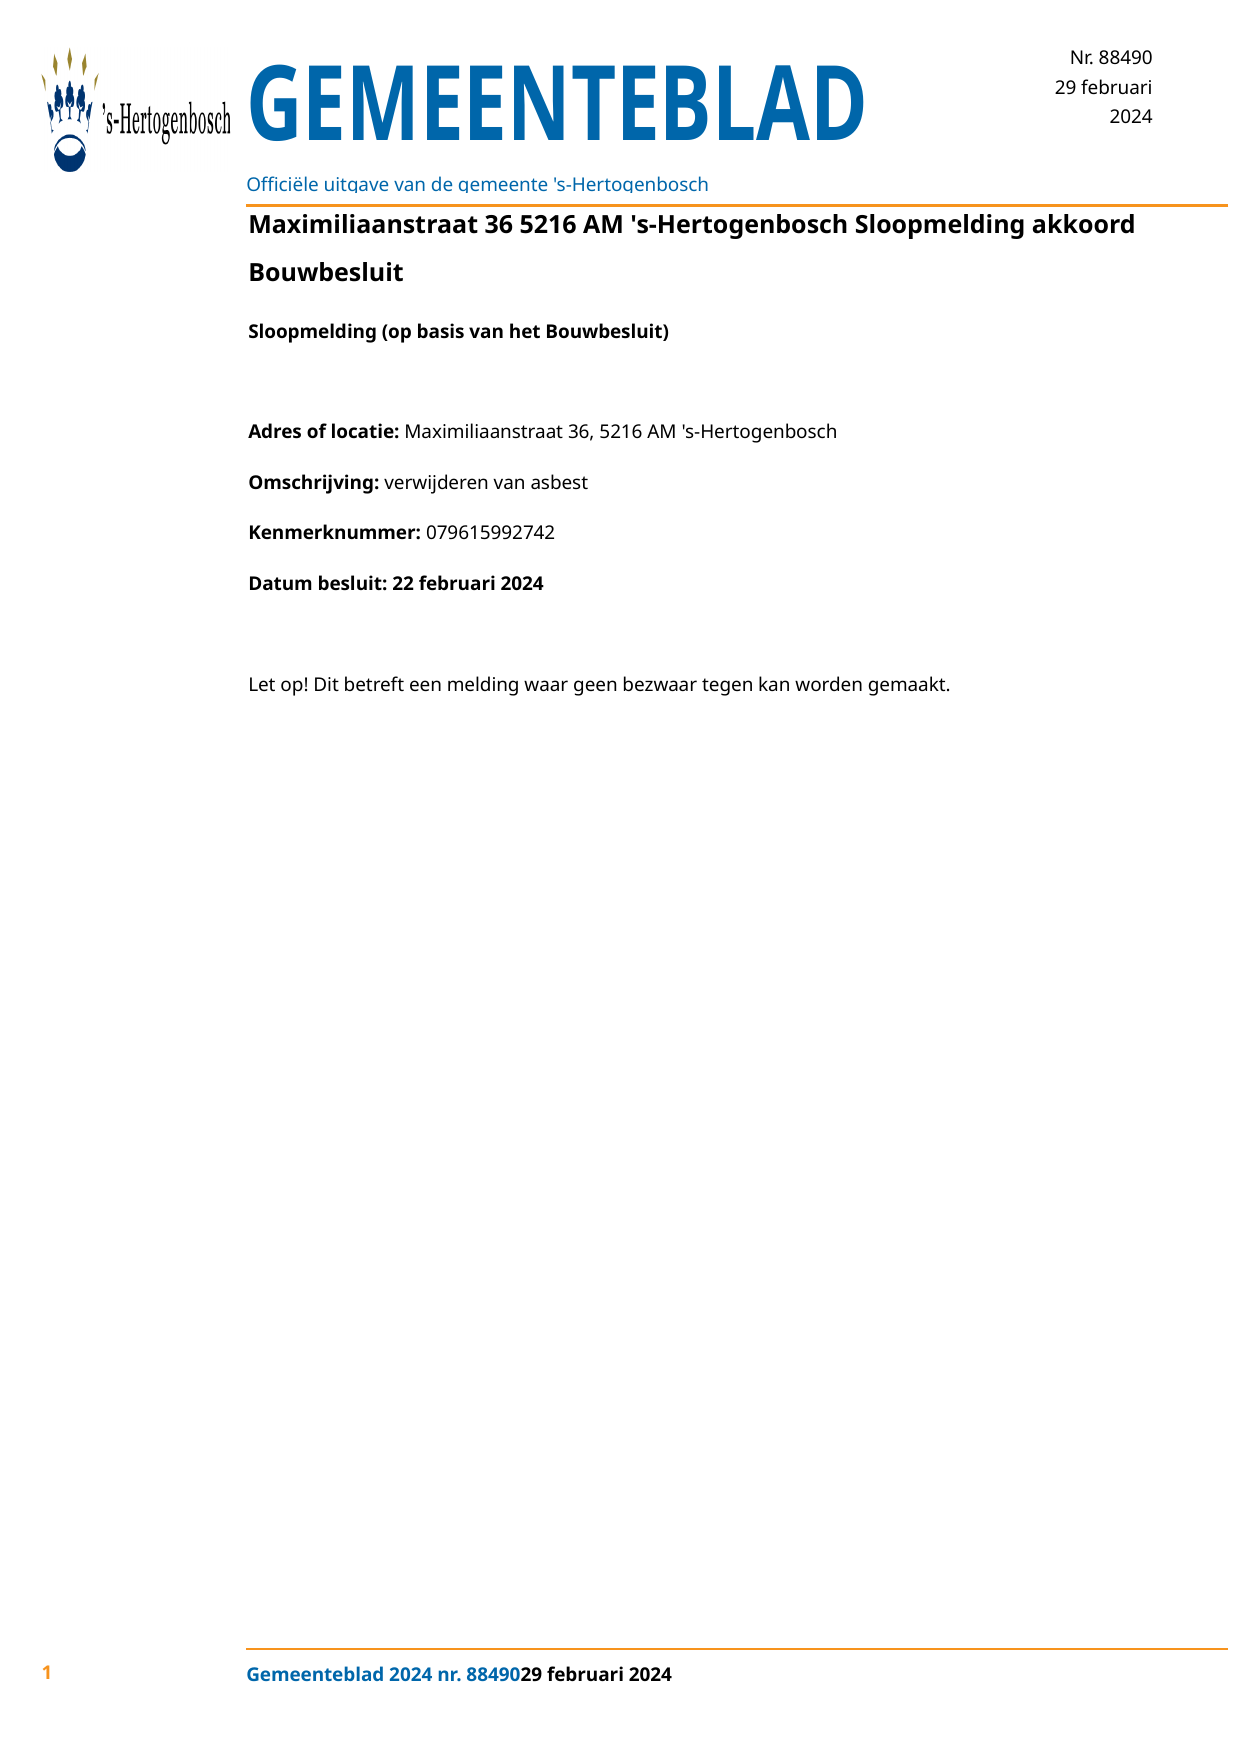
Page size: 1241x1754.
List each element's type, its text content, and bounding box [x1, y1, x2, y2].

text Sloopmelding (op basis van het Bouwbesluit) [248, 318, 1152, 344]
text Let op! Dit betreft een melding waar geen bezwaar tegen kan worden gemaakt. [248, 671, 1152, 697]
text Datum besluit: 22 februari 2024 [248, 570, 1152, 596]
text Omschrijving: verwijderen van asbest [248, 469, 1152, 495]
text Adres of locatie: Maximiliaanstraat 36, 5216 AM 's-Hertogenbosch [248, 419, 1152, 444]
text Kenmerknummer: 079615992742 [248, 519, 1152, 545]
text Maximiliaanstraat 36 5216 AM 's-Hertogenbosch Sloopmelding akkoord Bouwbesluit [248, 207, 1152, 288]
picture [41, 47, 231, 172]
